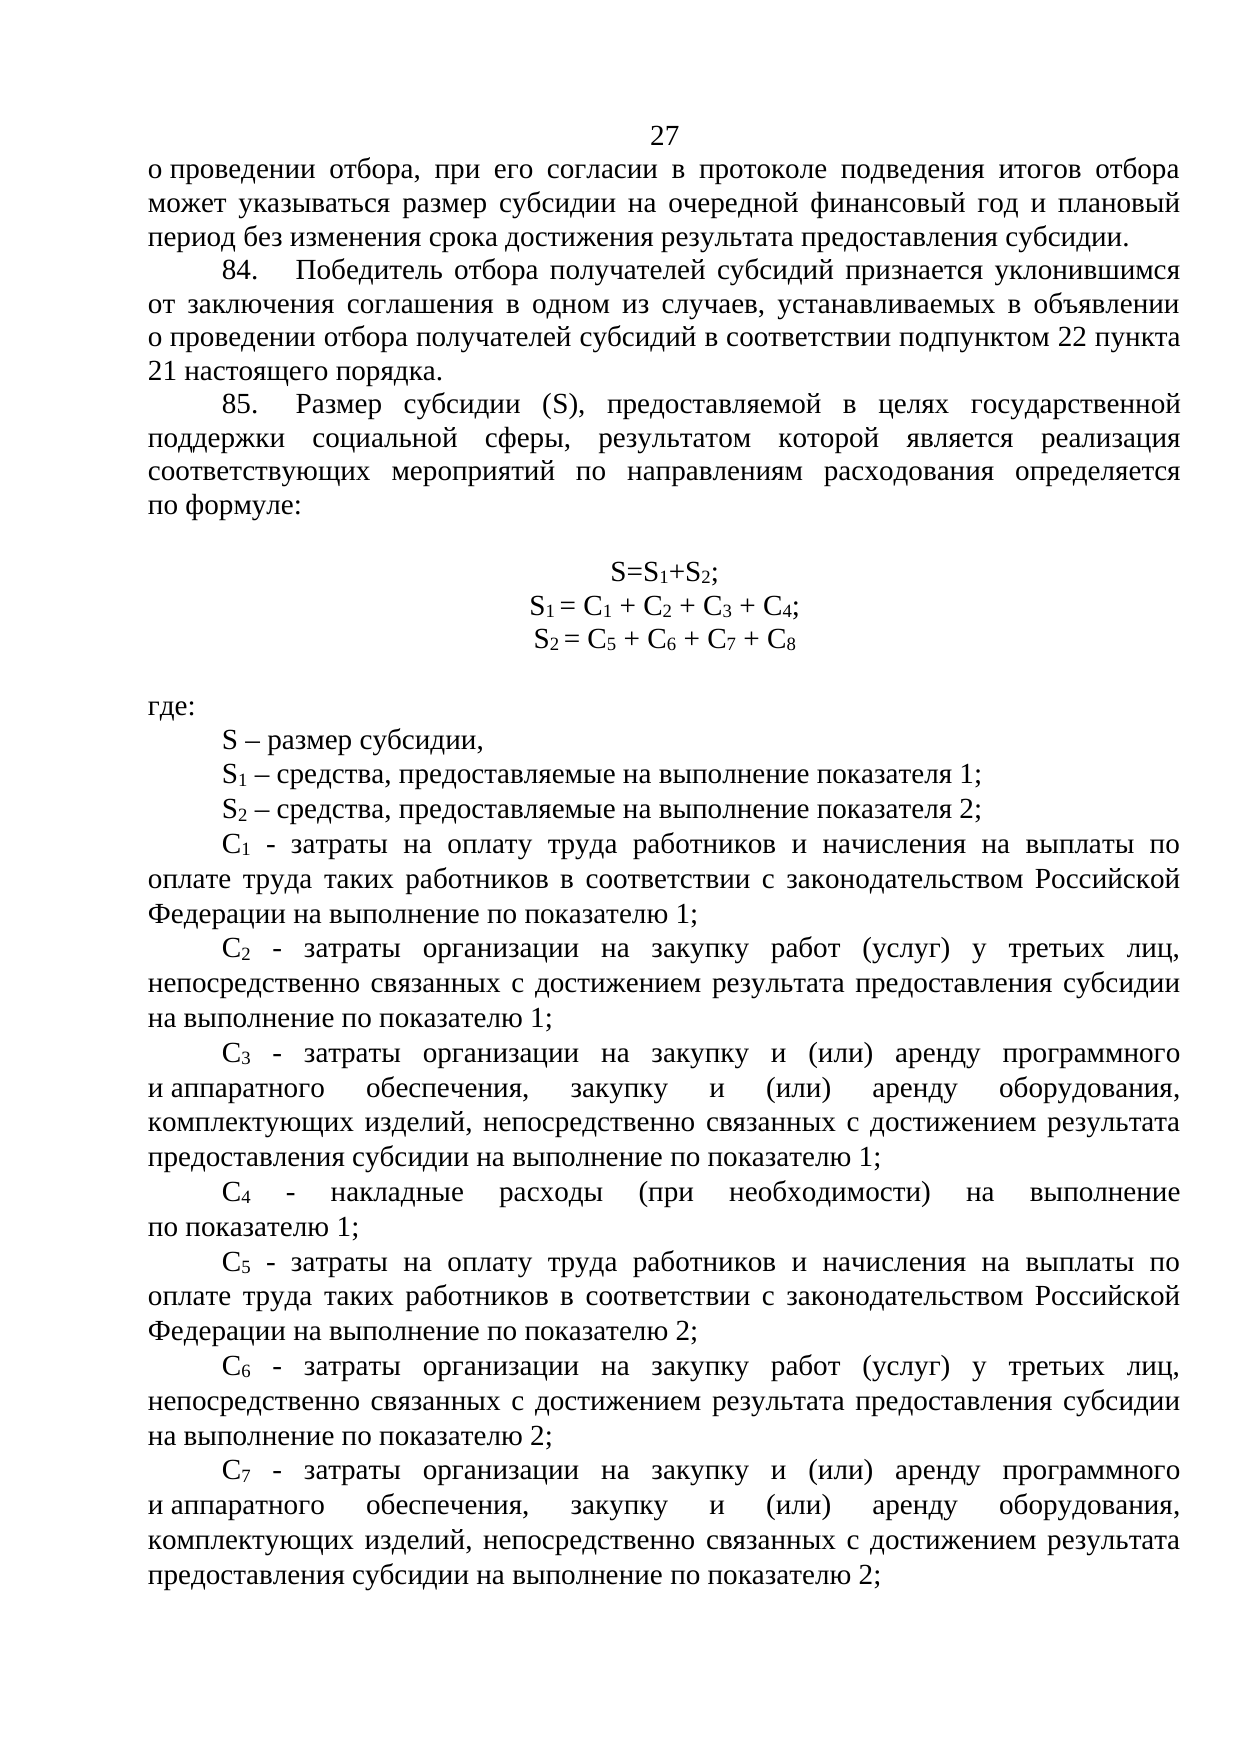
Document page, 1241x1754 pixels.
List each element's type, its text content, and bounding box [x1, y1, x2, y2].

text C2 - затраты организации на закупку работ (услуг) у третьих лиц, непосредственно связанных с достижением результата предоставления субсидии на выполнение по показателю 1; [148, 931, 1181, 1034]
list Размер субсидии (S), предоставляемой в целях государственной поддержки социальной сферы, результатом которой является реализация соответствующих мероприятий по направлениям расходования определяется по формуле: [148, 386, 1181, 521]
text S1 – средства, предоставляемые на выполнение показателя 1; [148, 757, 1181, 790]
text S2 – средства, предоставляемые на выполнение показателя 2; [148, 791, 1181, 825]
text C6 - затраты организации на закупку работ (услуг) у третьих лиц, непосредственно связанных с достижением результата предоставления субсидии на выполнение по показателю 2; [148, 1348, 1181, 1451]
text C4 - накладные расходы (при необходимости) на выполнение по показателю 1; [148, 1174, 1181, 1242]
text C1 - затраты на оплату труда работников и начисления на выплаты по оплате труда таких работников в соответствии с законодательством Российской Федерации на выполнение по показателю 1; [148, 826, 1181, 929]
text где: [148, 688, 1181, 722]
text S=S1+S2; [148, 554, 1181, 588]
text S2 = C5 + C6 + C7 + C8 [148, 621, 1181, 655]
text C5 - затраты на оплату труда работников и начисления на выплаты по оплате труда таких работников в соответствии с законодательством Российской Федерации на выполнение по показателю 2; [148, 1244, 1181, 1347]
list о проведении отбора, при его согласии в протоколе подведения итогов отбора может указываться размер субсидии на очередной финансовый год и плановый период без изменения срока достижения результата предоставления субсидии. [148, 152, 1181, 252]
text S1 = C1 + C2 + C3 + C4; [148, 588, 1181, 621]
text S – размер субсидии, [148, 722, 1181, 755]
text C7 - затраты организации на закупку и (или) аренду программного и аппаратного обеспечения, закупку и (или) аренду оборудования, комплектующих изделий, непосредственно связанных с достижением результата предоставления субсидии на выполнение по показателю 2; [148, 1452, 1181, 1590]
list Победитель отбора получателей субсидий признается уклонившимся от заключения соглашения в одном из случаев, устанавливаемых в объявлении о проведении отбора получателей субсидий в соответствии подпунктом 22 пункта 21 настоящего порядка. [148, 252, 1181, 386]
text C3 - затраты организации на закупку и (или) аренду программного и аппаратного обеспечения, закупку и (или) аренду оборудования, комплектующих изделий, непосредственно связанных с достижением результата предоставления субсидии на выполнение по показателю 1; [148, 1035, 1181, 1173]
